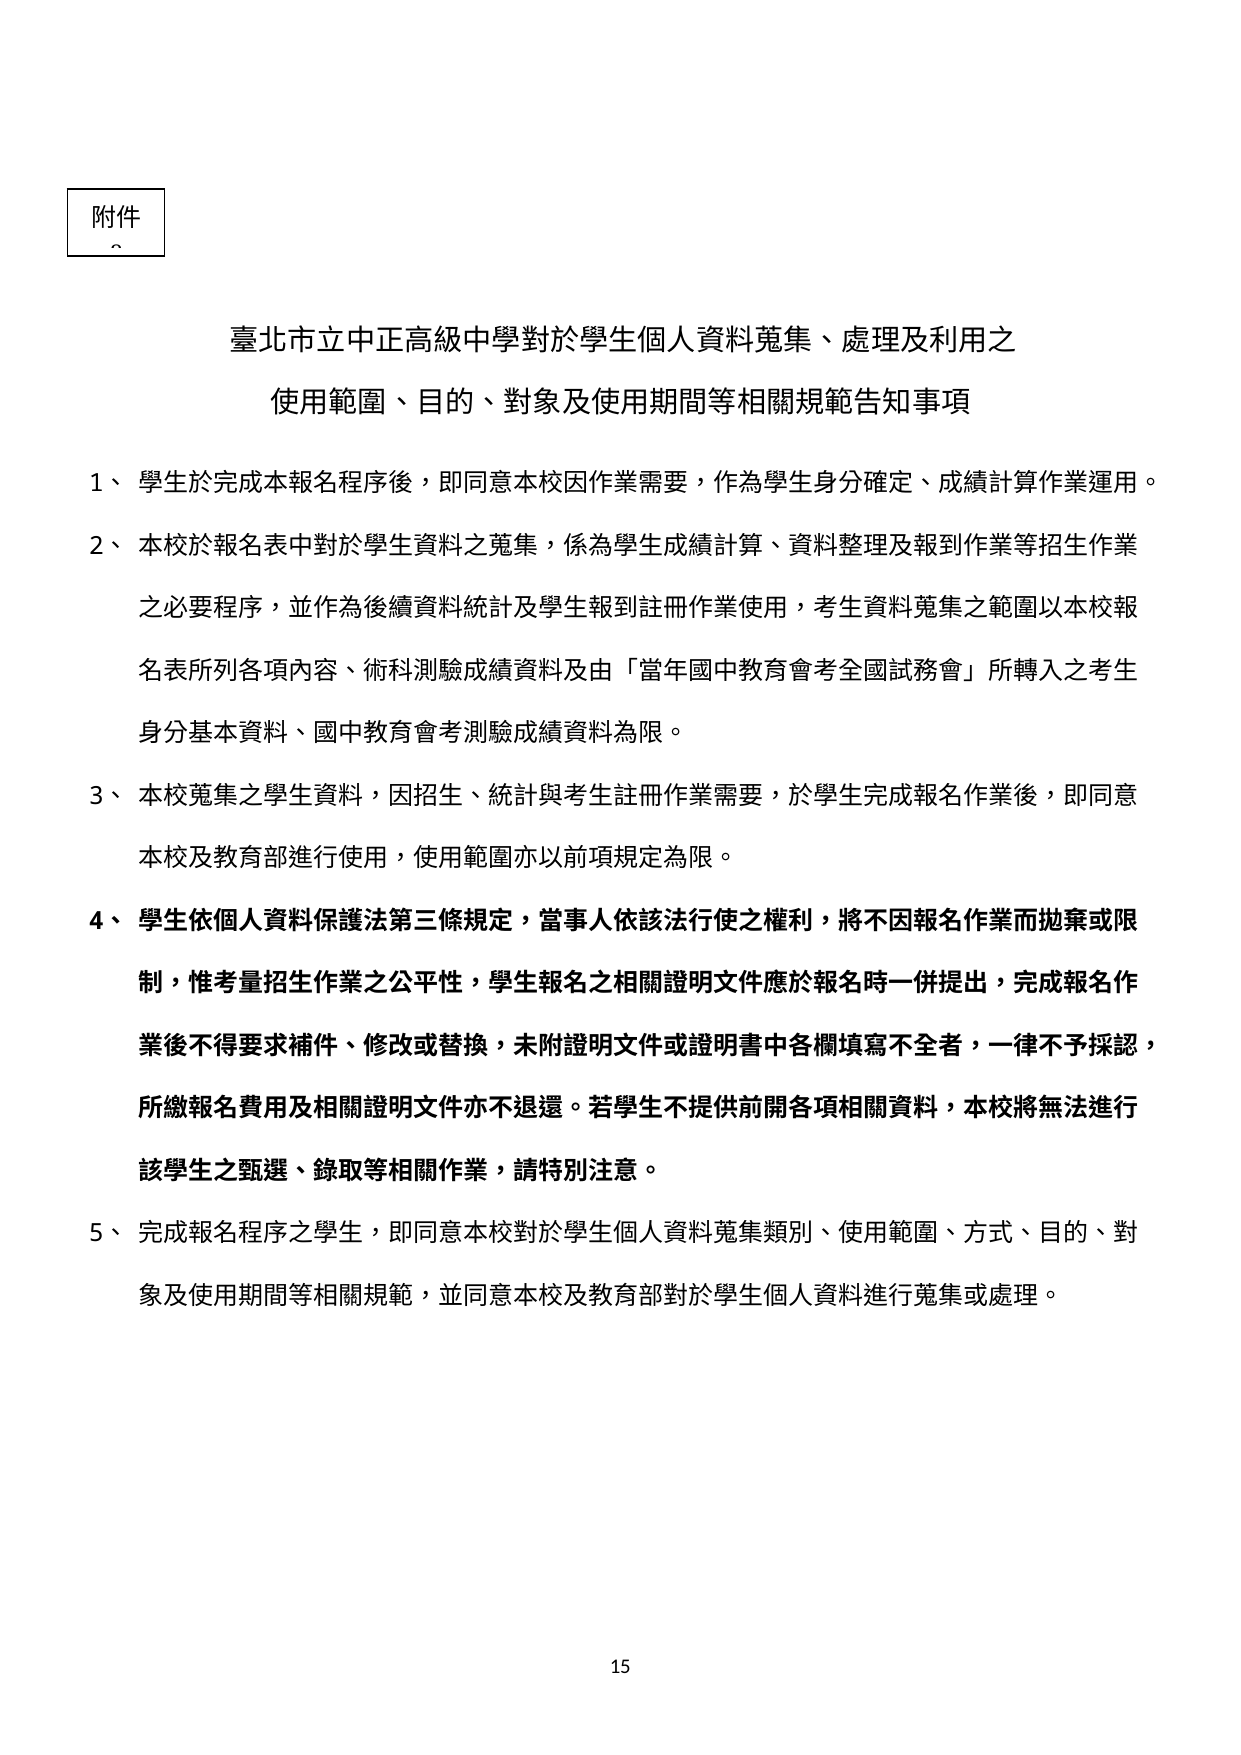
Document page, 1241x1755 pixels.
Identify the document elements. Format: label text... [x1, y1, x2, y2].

list 本校蒐集之學生資料，因招生、統計與考生註冊作業需要，於學生完成報名作業後，即同意本校及教育部進行使用，使用範圍亦以前項規定為限。 [89, 752, 1152, 877]
list 本校於報名表中對於學生資料之蒐集，係為學生成績計算、資料整理及報到作業等招生作業之必要程序，並作為後續資料統計及學生報到註冊作業使用，考生資料蒐集之範圍以本校報名表所列各項內容、術科測驗成績資料及由「當年國中教育會考全國試務會」所轉入之考生身分基本資料、國中教育會考測驗成績資料為限。 [89, 502, 1152, 752]
list 學生於完成本報名程序後，即同意本校因作業需要，作為學生身分確定、成績計算作業運用。 [89, 439, 1152, 502]
text 臺北市立中正高級中學對於學生個人資料蒐集、處理及利用之 [89, 296, 1152, 358]
text 使用範圍、目的、對象及使用期間等相關規範告知事項 [89, 358, 1152, 421]
list 完成報名程序之學生，即同意本校對於學生個人資料蒐集類別、使用範圍、方式、目的、對象及使用期間等相關規範，並同意本校及教育部對於學生個人資料進行蒐集或處理。 [89, 1189, 1152, 1314]
list 學生依個人資料保護法第三條規定，當事人依該法行使之權利，將不因報名作業而拋棄或限制，惟考量招生作業之公平性，學生報名之相關證明文件應於報名時一併提出，完成報名作業後不得要求補件、修改或替換，未附證明文件或證明書中各欄填寫不全者，一律不予採認，所繳報名費用及相關證明文件亦不退還。若學生不提供前開各項相關資料，本校將無法進行該學生之甄選、錄取等相關作業，請特別注意。 [89, 877, 1152, 1189]
text 附件8 [83, 197, 148, 248]
